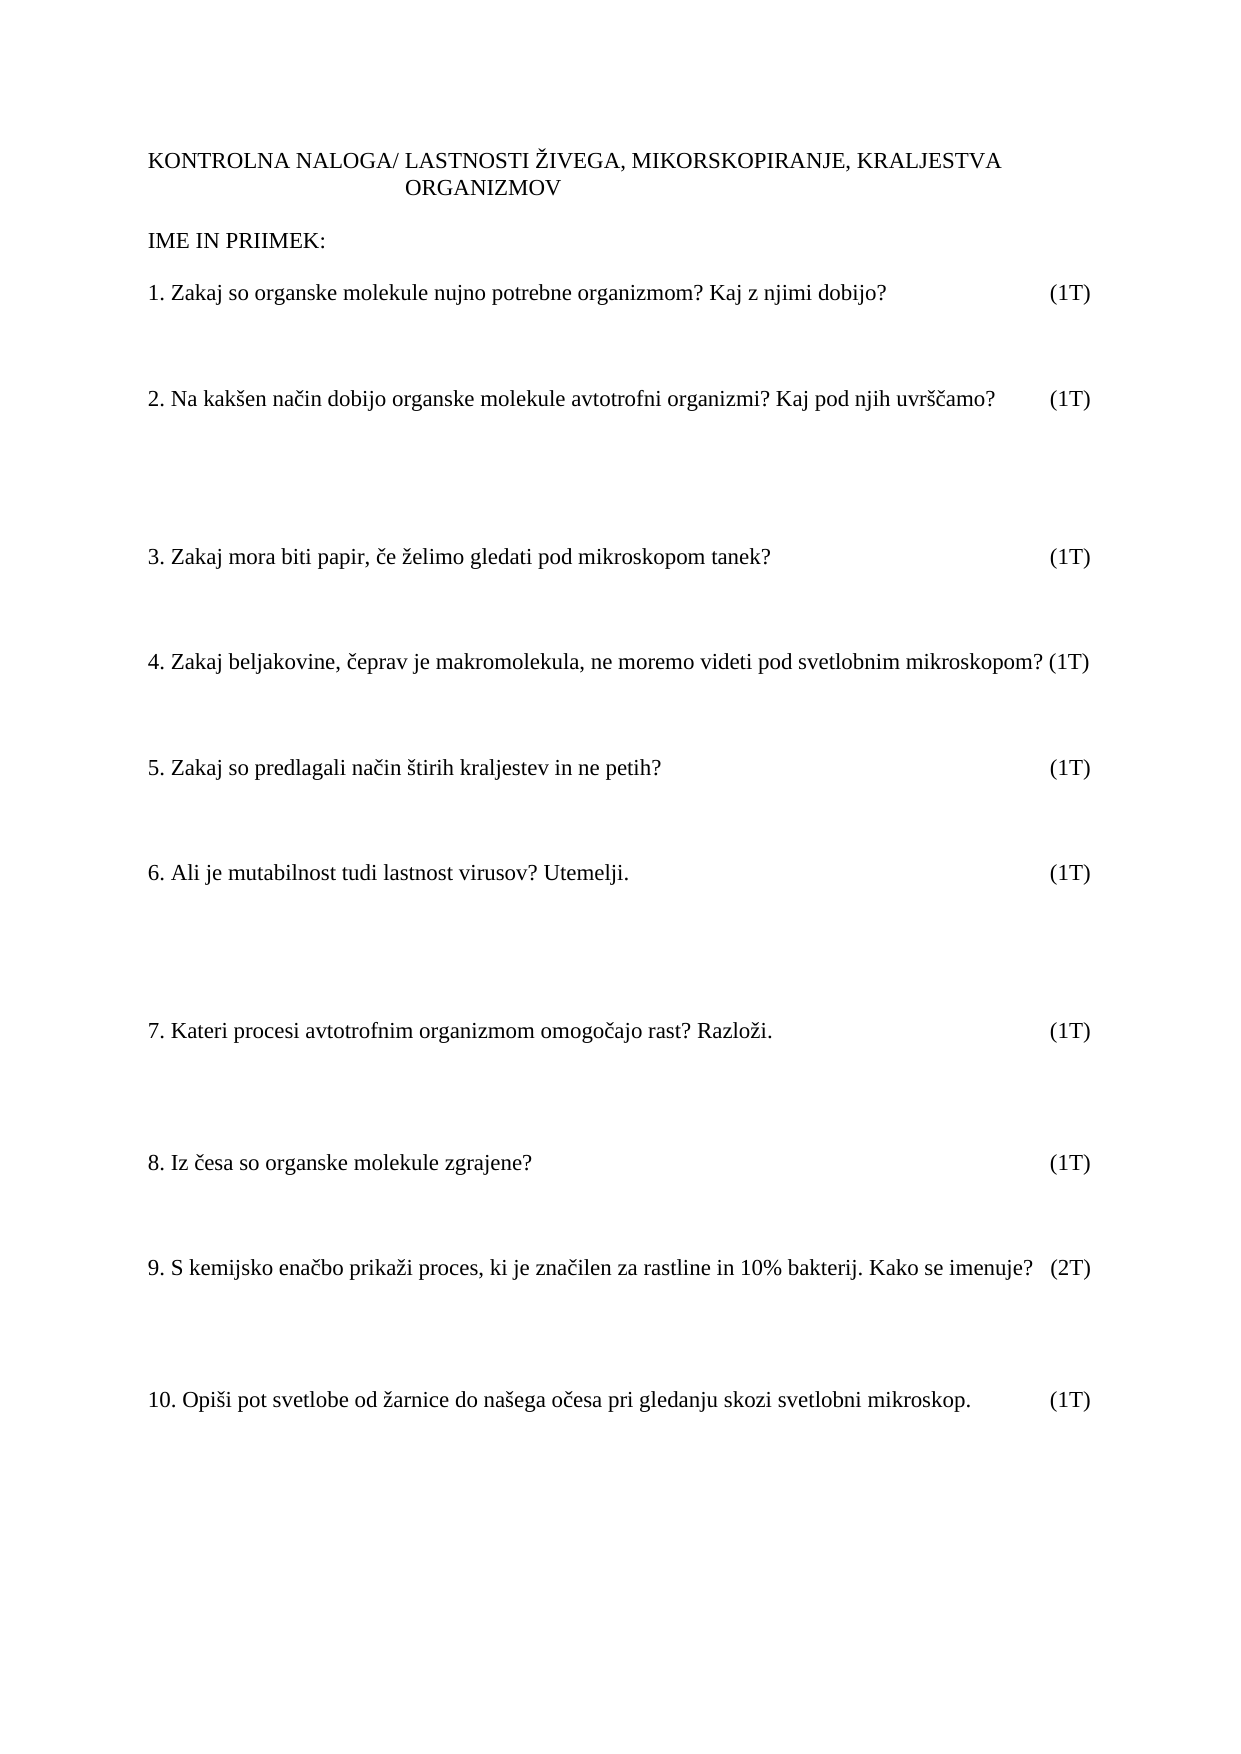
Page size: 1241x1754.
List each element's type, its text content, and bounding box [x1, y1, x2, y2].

text 2. Na kakšen način dobijo organske molekule avtotrofni organizmi? Kaj pod njih uvrščamo? (1T) [148, 385, 1093, 411]
text 3. Zakaj mora biti papir, če želimo gledati pod mikroskopom tanek? (1T) [148, 543, 1093, 569]
text 6. Ali je mutabilnost tudi lastnost virusov? Utemelji. (1T) [148, 859, 1093, 886]
text 4. Zakaj beljakovine, čeprav je makromolekula, ne moremo videti pod svetlobnim mikroskopom? (1T) [148, 648, 1093, 675]
text 8. Iz česa so organske molekule zgrajene? (1T) [148, 1149, 1093, 1175]
text 7. Kateri procesi avtotrofnim organizmom omogočajo rast? Razloži. (1T) [148, 1017, 1093, 1044]
text 5. Zakaj so predlagali način štirih kraljestev in ne petih? (1T) [148, 754, 1093, 780]
text 9. S kemijsko enačbo prikaži proces, ki je značilen za rastline in 10% bakterij. Kako se imenuje? (2T) [148, 1254, 1093, 1281]
text KONTROLNA NALOGA/ LASTNOSTI ŽIVEGA, MIKORSKOPIRANJE, KRALJESTVA [148, 148, 1093, 174]
text 10. Opiši pot svetlobe od žarnice do našega očesa pri gledanju skozi svetlobni mikroskop. (1T) [148, 1386, 1093, 1413]
text ORGANIZMOV [148, 174, 1093, 200]
text IME IN PRIIMEK: [148, 227, 1093, 253]
text 1. Zakaj so organske molekule nujno potrebne organizmom? Kaj z njimi dobijo? (1T) [148, 279, 1093, 306]
